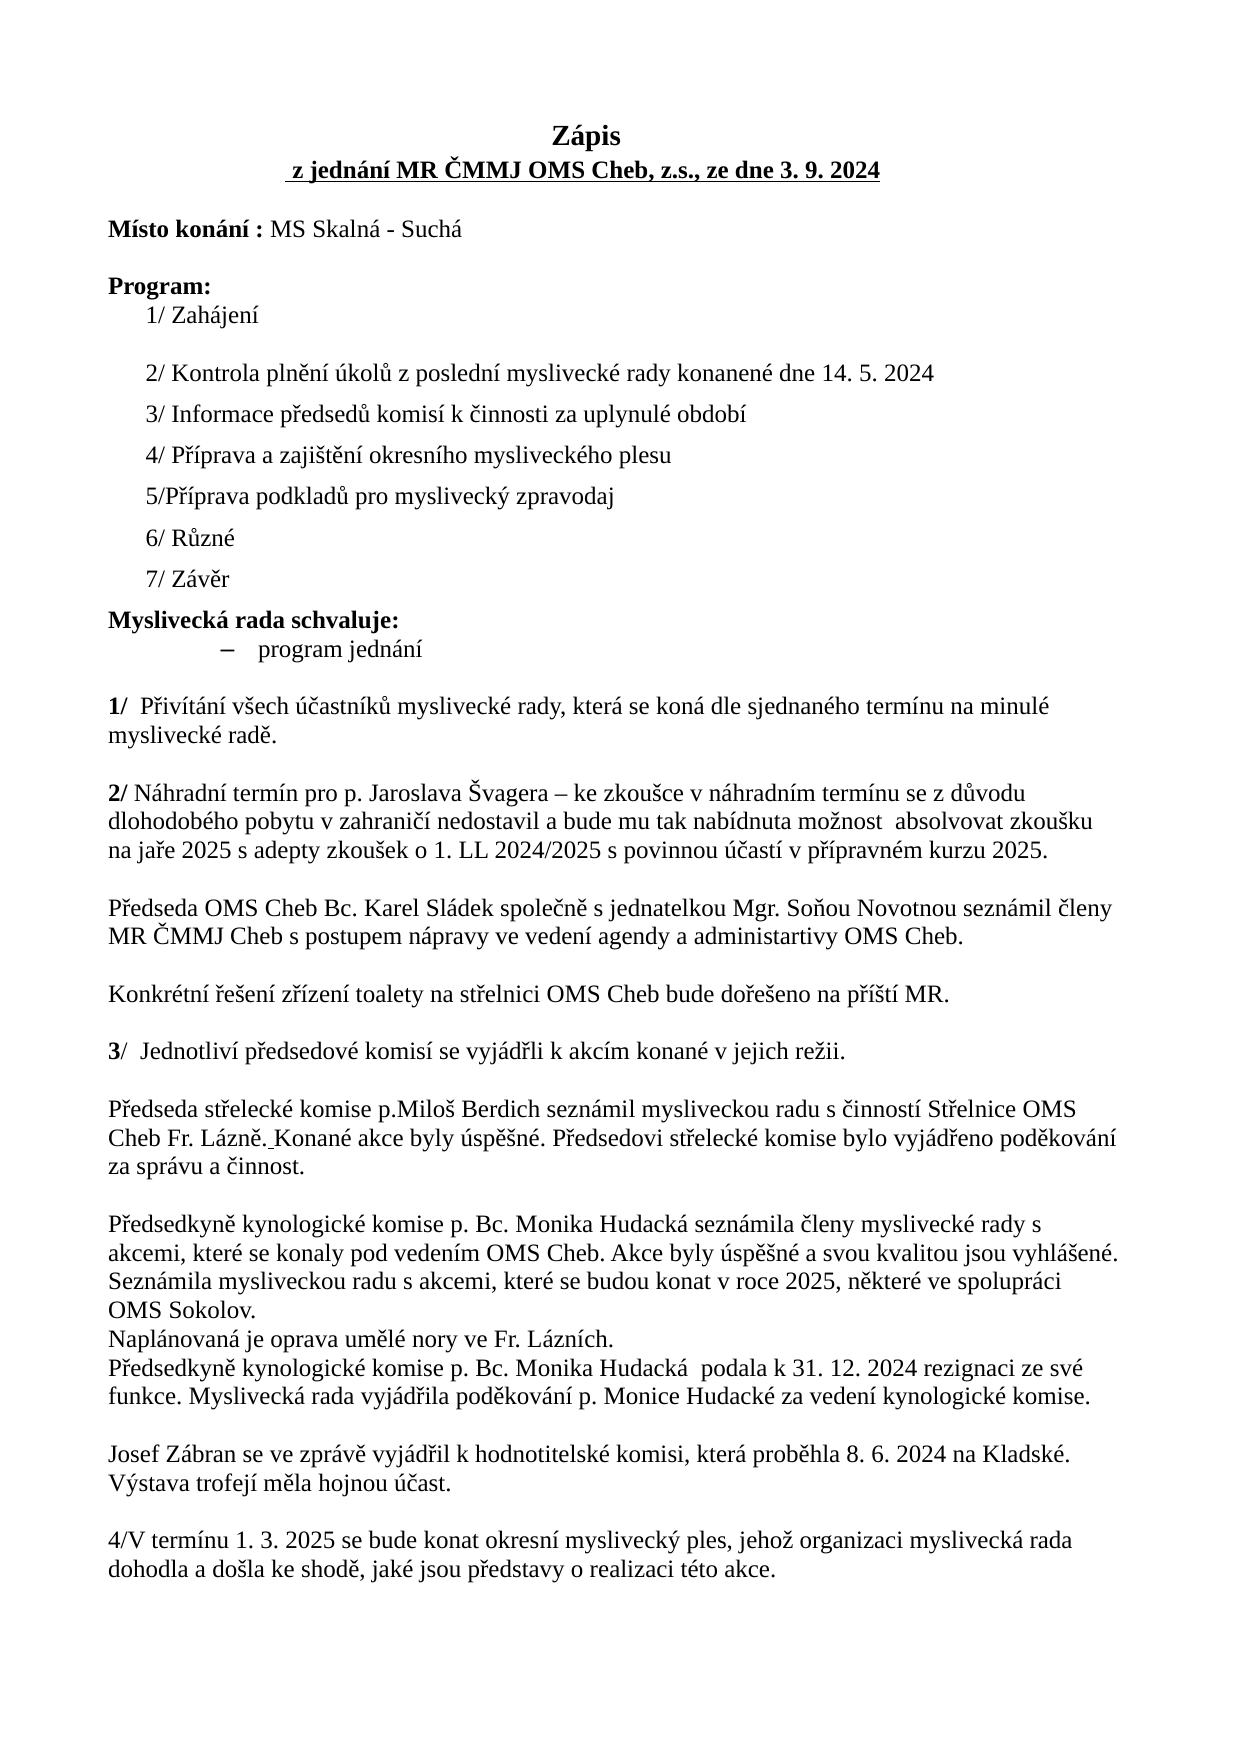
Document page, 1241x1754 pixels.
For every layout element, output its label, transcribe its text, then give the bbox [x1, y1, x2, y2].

list program jednání [220, 634, 1122, 663]
text Zápis [108, 118, 1122, 152]
text Předseda střelecké komise p.Miloš Berdich seznámil mysliveckou radu s činností Střelnice OMS Cheb Fr. Lázně. Konané akce byly úspěšné. Předsedovi střelecké komise bylo vyjádřeno poděkování za správu a činnost. [108, 1094, 1122, 1180]
text Naplánovaná je oprava umělé nory ve Fr. Lázních. [108, 1324, 1122, 1353]
text 5/Příprava podkladů pro myslivecký zpravodaj [108, 481, 1122, 510]
text Program: [108, 271, 1122, 300]
text Josef Zábran se ve zprávě vyjádřil k hodnotitelské komisi, která proběhla 8. 6. 2024 na Kladské. Výstava trofejí měla hojnou účast. [108, 1439, 1122, 1496]
text 2/ Kontrola plnění úkolů z poslední myslivecké rady konanené dne 14. 5. 2024 [108, 358, 1122, 386]
text 6/ Různé [108, 523, 1122, 551]
text Seznámila mysliveckou radu s akcemi, které se budou konat v roce 2025, některé ve spolupráci OMS Sokolov. [108, 1266, 1122, 1324]
text Předsedkyně kynologické komise p. Bc. Monika Hudacká seznámila členy myslivecké rady s akcemi, které se konaly pod vedením OMS Cheb. Akce byly úspěšné a svou kvalitou jsou vyhlášené. [108, 1209, 1122, 1266]
text 3/ Informace předsedů komisí k činnosti za uplynulé období [108, 399, 1122, 428]
text z jednání MR ČMMJ OMS Cheb, z.s., ze dne 3. 9. 2024 [108, 152, 1122, 185]
text Předsedkyně kynologické komise p. Bc. Monika Hudacká podala k 31. 12. 2024 rezignaci ze své funkce. Myslivecká rada vyjádřila poděkování p. Monice Hudacké za vedení kynologické komise. [108, 1353, 1122, 1410]
text Předseda OMS Cheb Bc. Karel Sládek společně s jednatelkou Mgr. Soňou Novotnou seznámil členy MR ČMMJ Cheb s postupem nápravy ve vedení agendy a administartivy OMS Cheb. [108, 893, 1122, 950]
text 4/ Příprava a zajištění okresního mysliveckého plesu [108, 440, 1122, 469]
text 2/ Náhradní termín pro p. Jaroslava Švagera – ke zkoušce v náhradním termínu se z důvodu dlohodobého pobytu v zahraničí nedostavil a bude mu tak nabídnuta možnost absolvovat zkoušku na jaře 2025 s adepty zkoušek o 1. LL 2024/2025 s povinnou účastí v přípravném kurzu 2025. [108, 778, 1122, 864]
text Myslivecká rada schvaluje: [108, 605, 1122, 634]
text Místo konání : MS Skalná - Suchá [108, 214, 1122, 243]
text 4/V termínu 1. 3. 2025 se bude konat okresní myslivecký ples, jehož organizaci myslivecká rada dohodla a došla ke shodě, jaké jsou představy o realizaci této akce. [108, 1525, 1122, 1583]
text 1/ Přivítání všech účastníků myslivecké rady, která se koná dle sjednaného termínu na minulé myslivecké radě. [108, 691, 1122, 749]
text 7/ Závěr [108, 564, 1122, 593]
text 1/ Zahájení [108, 300, 1122, 329]
text 3/ Jednotliví předsedové komisí se vyjádřli k akcím konané v jejich režii. [108, 1036, 1122, 1065]
text Konkrétní řešení zřízení toalety na střelnici OMS Cheb bude dořešeno na příští MR. [108, 979, 1122, 1008]
